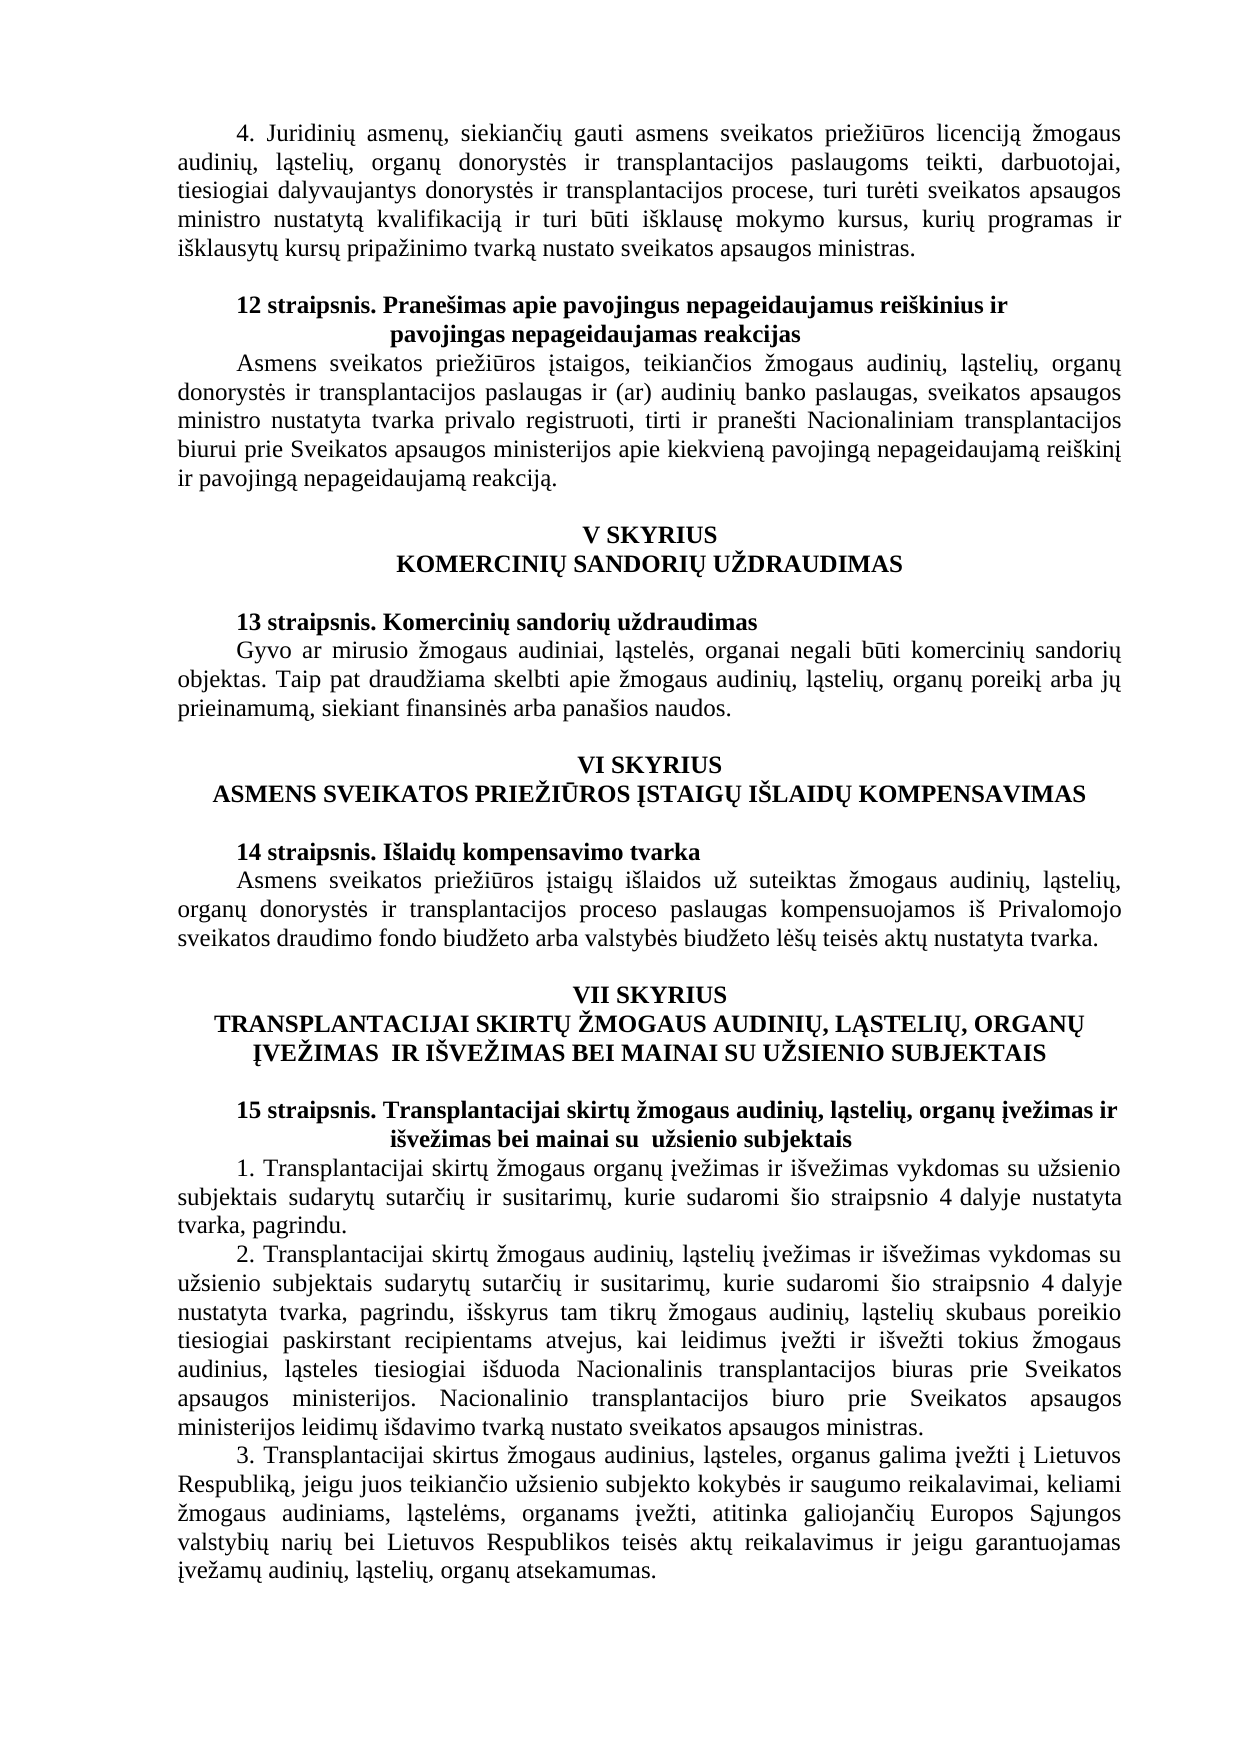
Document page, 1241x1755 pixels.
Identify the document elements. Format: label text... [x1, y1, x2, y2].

text 14 straipsnis. Išlaidų kompensavimo tvarka [177, 837, 1122, 866]
text 1. Transplantacijai skirtų žmogaus organų įvežimas ir išvežimas vykdomas su užsienio subjektais sudarytų sutarčių ir susitarimų, kurie sudaromi šio straipsnio 4 dalyje nustatyta tvarka, pagrindu. [177, 1153, 1122, 1239]
text 2. Transplantacijai skirtų žmogaus audinių, ląstelių įvežimas ir išvežimas vykdomas su užsienio subjektais sudarytų sutarčių ir susitarimų, kurie sudaromi šio straipsnio 4 dalyje nustatyta tvarka, pagrindu, išskyrus tam tikrų žmogaus audinių, ląstelių skubaus poreikio tiesiogiai paskirstant recipientams atvejus, kai leidimus įvežti ir išvežti tokius žmogaus audinius, ląsteles tiesiogiai išduoda Nacionalinis transplantacijos biuras prie Sveikatos apsaugos ministerijos. Nacionalinio transplantacijos biuro prie Sveikatos apsaugos ministerijos leidimų išdavimo tvarką nustato sveikatos apsaugos ministras. [177, 1239, 1122, 1441]
text V SKYRIUS [177, 521, 1122, 549]
text 13 straipsnis. Komercinių sandorių uždraudimas [177, 607, 1122, 636]
text 4. Juridinių asmenų, siekiančių gauti asmens sveikatos priežiūros licenciją žmogaus audinių, ląstelių, organų donorystės ir transplantacijos paslaugoms teikti, darbuotojai, tiesiogiai dalyvaujantys donorystės ir transplantacijos procese, turi turėti sveikatos apsaugos ministro nustatytą kvalifikaciją ir turi būti išklausę mokymo kursus, kurių programas ir išklausytų kursų pripažinimo tvarką nustato sveikatos apsaugos ministras. [177, 118, 1122, 262]
text 15 straipsnis. Transplantacijai skirtų žmogaus audinių, ląstelių, organų įvežimas ir išvežimas bei mainai su užsienio subjektais [236, 1096, 1122, 1153]
text VI SKYRIUS [177, 751, 1122, 779]
text KOMERCINIŲ SANDORIŲ UŽDRAUDIMAS [177, 549, 1122, 578]
text 3. Transplantacijai skirtus žmogaus audinius, ląsteles, organus galima įvežti į Lietuvos Respubliką, jeigu juos teikiančio užsienio subjekto kokybės ir saugumo reikalavimai, keliami žmogaus audiniams, ląstelėms, organams įvežti, atitinka galiojančių Europos Sąjungos valstybių narių bei Lietuvos Respublikos teisės aktų reikalavimus ir jeigu garantuojamas įvežamų audinių, ląstelių, organų atsekamumas. [177, 1441, 1122, 1584]
text 12 straipsnis. Pranešimas apie pavojingus nepageidaujamus reiškinius ir pavojingas nepageidaujamas reakcijas [236, 291, 1122, 348]
text VII SKYRIUS [177, 981, 1122, 1009]
text ASMENS SVEIKATOS PRIEŽIŪROS ĮSTAIGŲ IŠLAIDŲ KOMPENSAVIMAS [177, 779, 1122, 808]
text TRANSPLANTACIJAI SKIRTŲ ŽMOGAUS AUDINIŲ, LĄSTELIŲ, ORGANŲ ĮVEŽIMAS IR IŠVEŽIMAS BEI MAINAI SU UŽSIENIO SUBJEKTAIS [177, 1009, 1122, 1067]
text Asmens sveikatos priežiūros įstaigų išlaidos už suteiktas žmogaus audinių, ląstelių, organų donorystės ir transplantacijos proceso paslaugas kompensuojamos iš Privalomojo sveikatos draudimo fondo biudžeto arba valstybės biudžeto lėšų teisės aktų nustatyta tvarka. [177, 866, 1122, 952]
text Gyvo ar mirusio žmogaus audiniai, ląstelės, organai negali būti komercinių sandorių objektas. Taip pat draudžiama skelbti apie žmogaus audinių, ląstelių, organų poreikį arba jų prieinamumą, siekiant finansinės arba panašios naudos. [177, 636, 1122, 722]
text Asmens sveikatos priežiūros įstaigos, teikiančios žmogaus audinių, ląstelių, organų donorystės ir transplantacijos paslaugas ir (ar) audinių banko paslaugas, sveikatos apsaugos ministro nustatyta tvarka privalo registruoti, tirti ir pranešti Nacionaliniam transplantacijos biurui prie Sveikatos apsaugos ministerijos apie kiekvieną pavojingą nepageidaujamą reiškinį ir pavojingą nepageidaujamą reakciją. [177, 348, 1122, 492]
